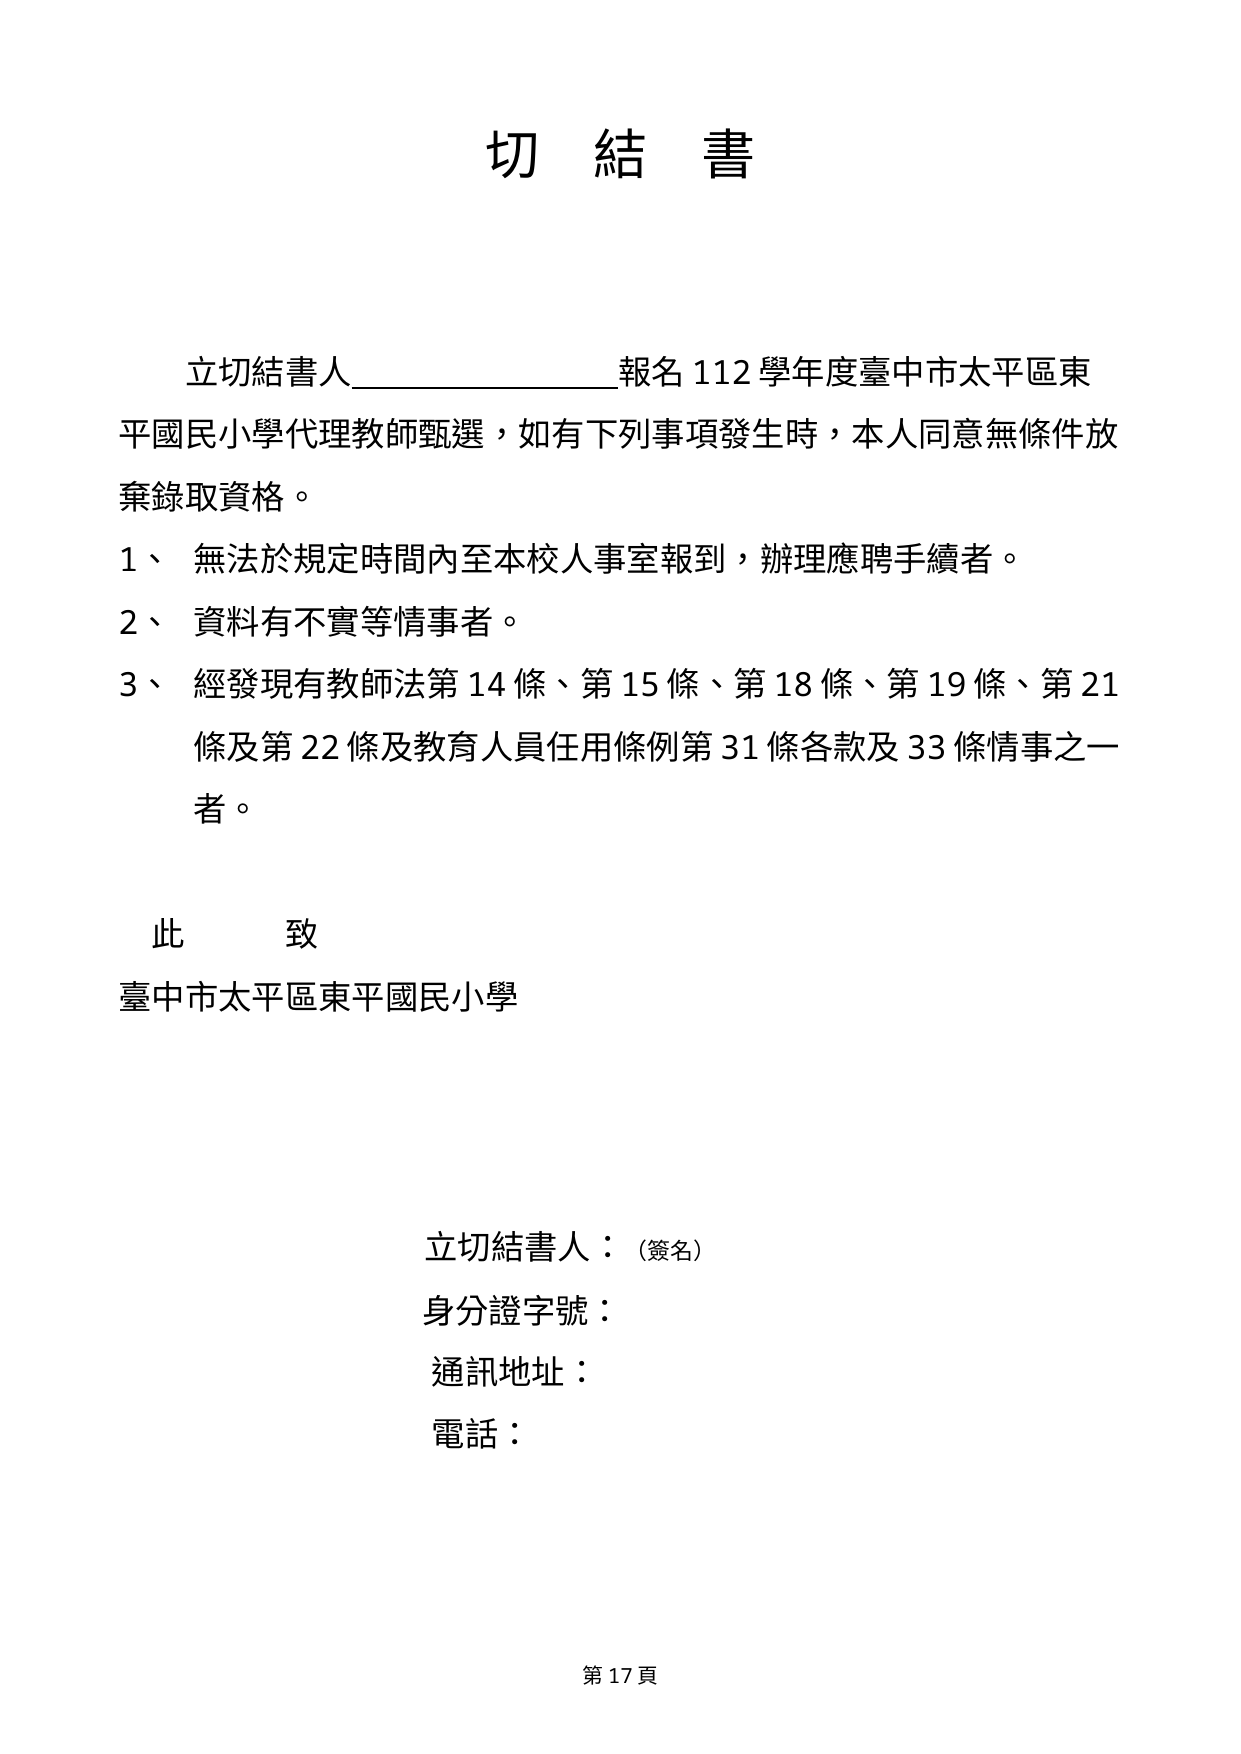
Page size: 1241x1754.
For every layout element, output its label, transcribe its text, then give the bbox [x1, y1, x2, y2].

text 通訊地址： [118, 1328, 1122, 1391]
text 立切結書人 報名112學年度臺中市太平區東平國民小學代理教師甄選，如有下列事項發生時，本人同意無條件放棄錄取資格。 [118, 328, 1122, 516]
text 臺中市太平區東平國民小學 [118, 953, 1122, 1016]
list 經發現有教師法第14條、第15條、第18條、第19條、第21條及第22條及教育人員任用條例第31條各款及33條情事之一者。 [118, 641, 1122, 828]
text 立切結書人：（簽名） [118, 1203, 1122, 1266]
list 資料有不實等情事者。 [118, 578, 1122, 641]
text 身分證字號： [118, 1266, 1122, 1328]
text 切 結 書 [118, 78, 1122, 203]
text 此 致 [118, 891, 1122, 953]
list 無法於規定時間內至本校人事室報到，辦理應聘手續者。 [118, 516, 1122, 578]
text 電話： [118, 1391, 1122, 1453]
